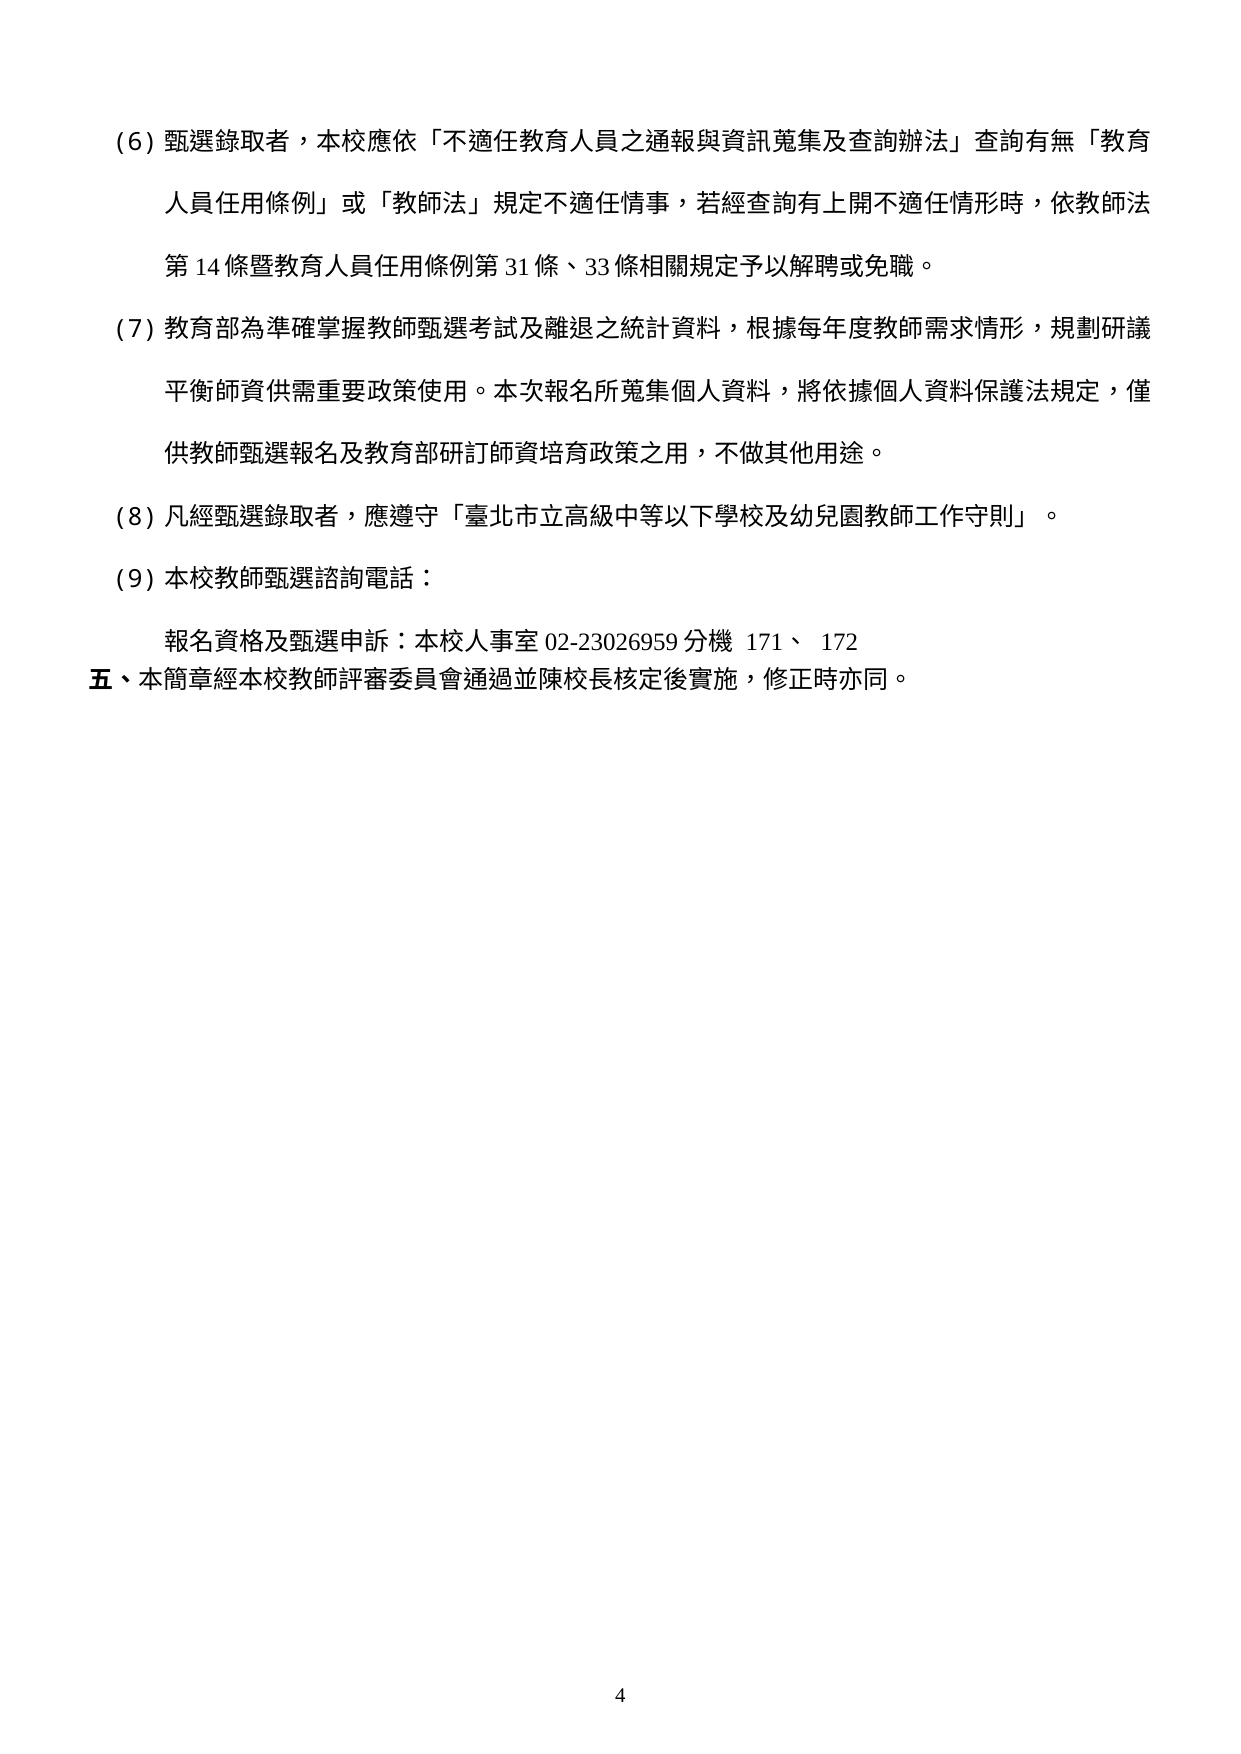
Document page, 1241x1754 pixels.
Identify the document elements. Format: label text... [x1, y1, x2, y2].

list 教育部為準確掌握教師甄選考試及離退之統計資料，根據每年度教師需求情形，規劃研議平衡師資供需重要政策使用。本次報名所蒐集個人資料，將依據個人資料保護法規定，僅供教師甄選報名及教育部研訂師資培育政策之用，不做其他用途。 [112, 285, 1152, 473]
list 本校教師甄選諮詢電話： 報名資格及甄選申訴：本校人事室02-23026959分機 171、 172 [112, 535, 1152, 660]
text 五、本簡章經本校教師評審委員會通過並陳校長核定後實施，修正時亦同。 [89, 660, 1152, 696]
list 甄選錄取者，本校應依「不適任教育人員之通報與資訊蒐集及查詢辦法」查詢有無「教育人員任用條例」或「教師法」規定不適任情事，若經查詢有上開不適任情形時，依教師法第14條暨教育人員任用條例第31條、33條相關規定予以解聘或免職。 [112, 98, 1152, 285]
list 凡經甄選錄取者，應遵守「臺北市立高級中等以下學校及幼兒園教師工作守則」。 [112, 473, 1152, 535]
